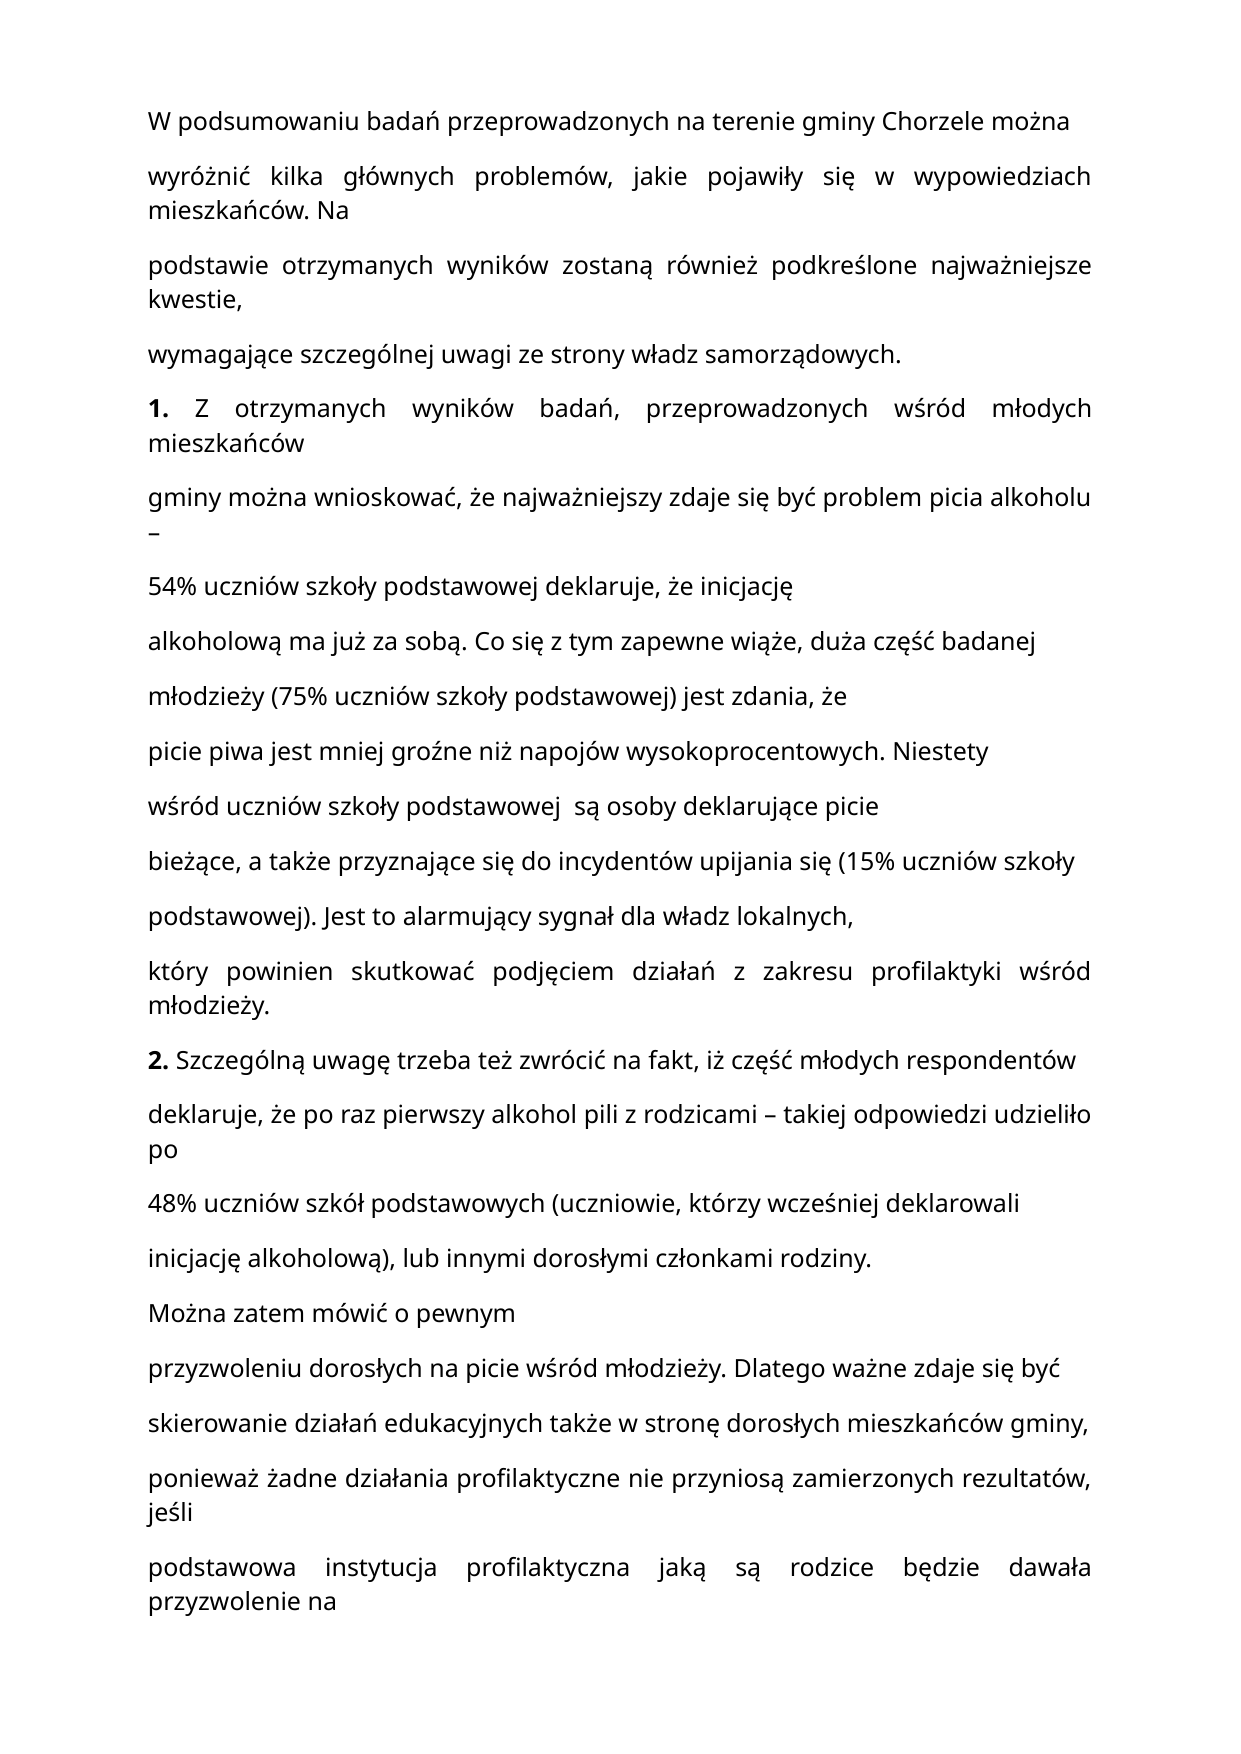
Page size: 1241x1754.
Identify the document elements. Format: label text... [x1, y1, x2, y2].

text deklaruje, że po raz pierwszy alkohol pili z rodzicami – takiej odpowiedzi udzieliło po [148, 1097, 1093, 1165]
text który powinien skutkować podjęciem działań z zakresu profilaktyki wśród młodzieży. [148, 953, 1093, 1021]
text 48% uczniów szkół podstawowych (uczniowie, którzy wcześniej deklarowali [148, 1186, 1093, 1220]
text picie piwa jest mniej groźne niż napojów wysokoprocentowych. Niestety [148, 734, 1093, 768]
text podstawie otrzymanych wyników zostaną również podkreślone najważniejsze kwestie, [148, 247, 1093, 315]
text W podsumowaniu badań przeprowadzonych na terenie gminy Chorzele można [148, 103, 1093, 137]
text skierowanie działań edukacyjnych także w stronę dorosłych mieszkańców gminy, [148, 1406, 1093, 1440]
text gminy można wnioskować, że najważniejszy zdaje się być problem picia alkoholu – [148, 480, 1093, 548]
text Można zatem mówić o pewnym [148, 1296, 1093, 1330]
text bieżące, a także przyznające się do incydentów upijania się (15% uczniów szkoły [148, 843, 1093, 878]
text inicjację alkoholową), lub innymi dorosłymi członkami rodziny. [148, 1241, 1093, 1275]
text alkoholową ma już za sobą. Co się z tym zapewne wiąże, duża część badanej [148, 624, 1093, 658]
text wśród uczniów szkoły podstawowej są osoby deklarujące picie [148, 789, 1093, 823]
text 1. Z otrzymanych wyników badań, przeprowadzonych wśród młodych mieszkańców [148, 391, 1093, 459]
text 54% uczniów szkoły podstawowej deklaruje, że inicjację [148, 569, 1093, 603]
text podstawowa instytucja profilaktyczna jaką są rodzice będzie dawała przyzwolenie na [148, 1549, 1093, 1618]
text wymagające szczególnej uwagi ze strony władz samorządowych. [148, 336, 1093, 370]
text przyzwoleniu dorosłych na picie wśród młodzieży. Dlatego ważne zdaje się być [148, 1351, 1093, 1385]
text 2. Szczególną uwagę trzeba też zwrócić na fakt, iż część młodych respondentów [148, 1042, 1093, 1076]
text wyróżnić kilka głównych problemów, jakie pojawiły się w wypowiedziach mieszkańców. Na [148, 158, 1093, 226]
text podstawowej). Jest to alarmujący sygnał dla władz lokalnych, [148, 898, 1093, 932]
text młodzieży (75% uczniów szkoły podstawowej) jest zdania, że [148, 679, 1093, 713]
text ponieważ żadne działania profilaktyczne nie przyniosą zamierzonych rezultatów, jeśli [148, 1461, 1093, 1529]
